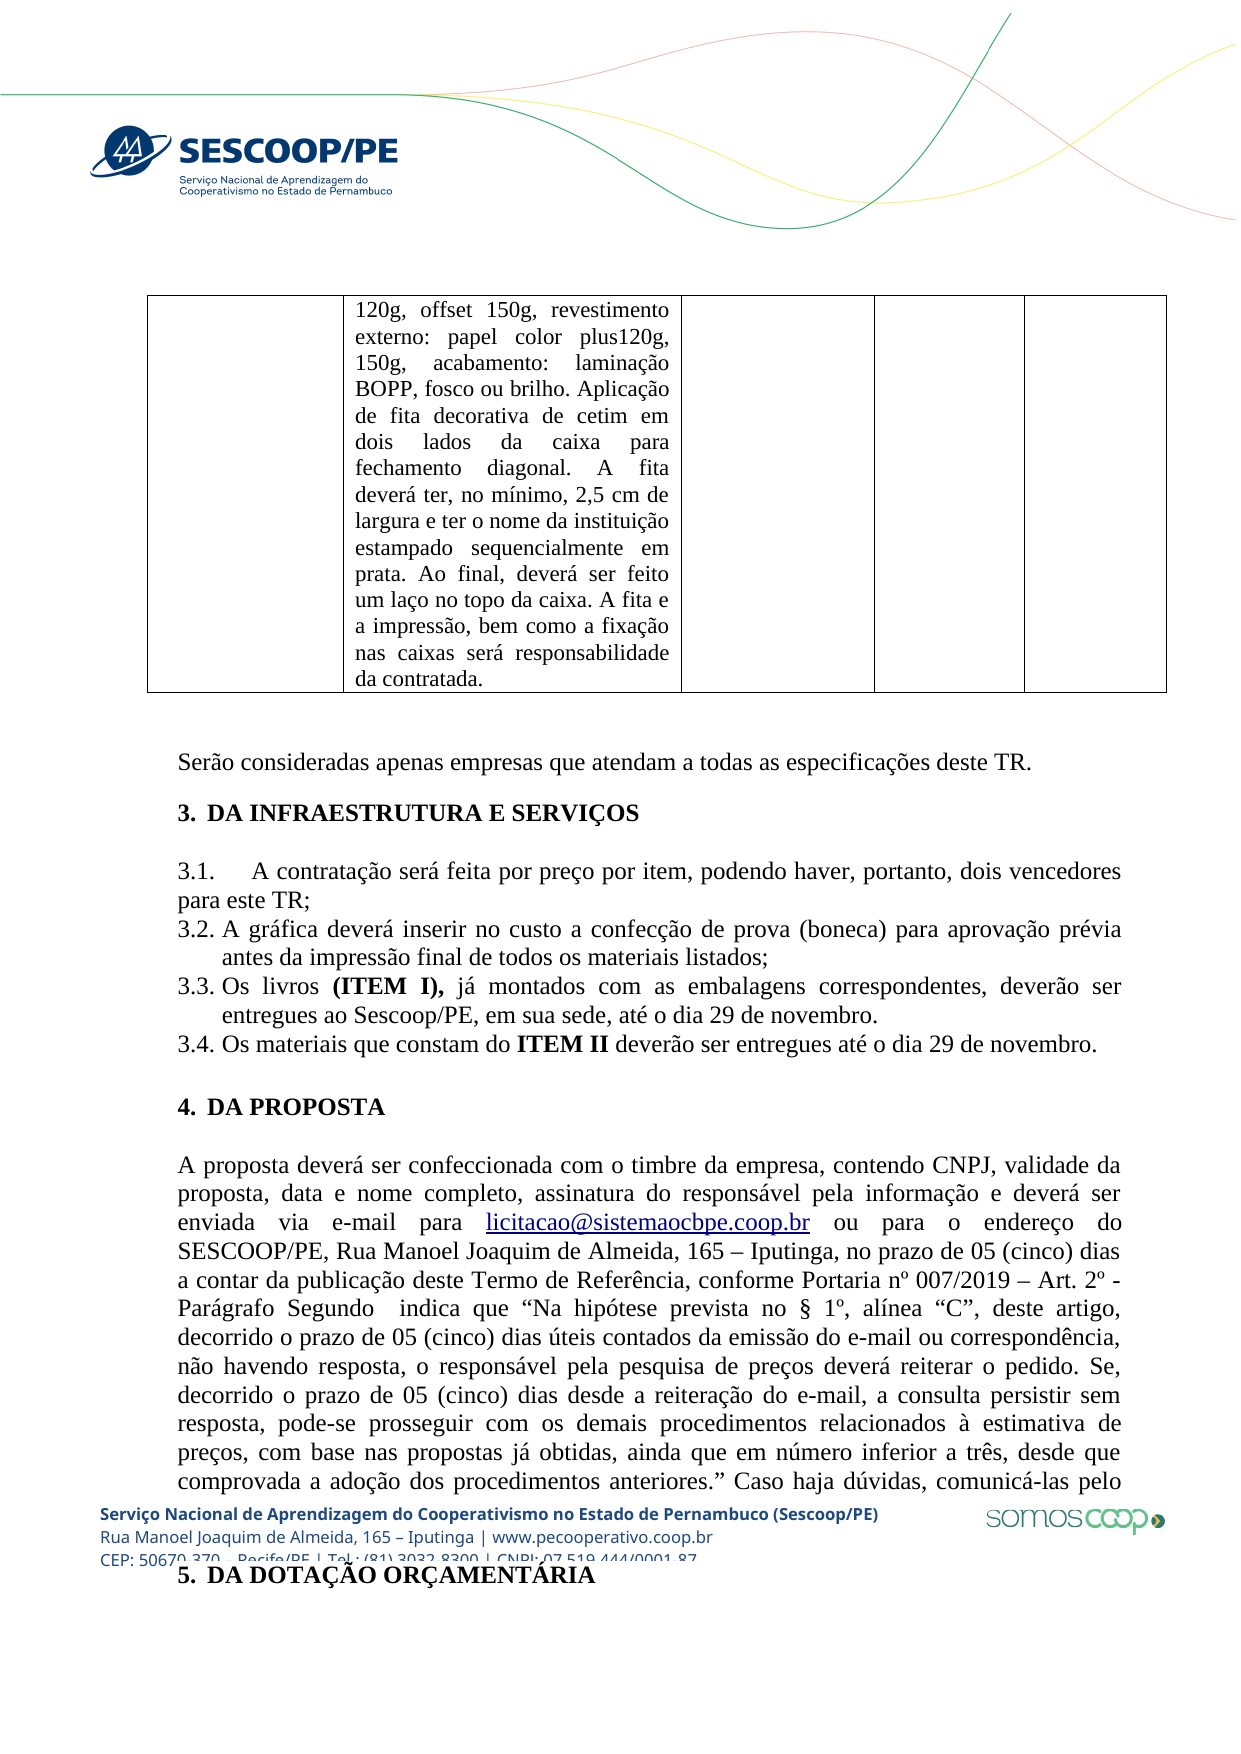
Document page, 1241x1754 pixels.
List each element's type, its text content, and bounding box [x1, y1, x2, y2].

list DA PROPOSTA [177, 1094, 1128, 1121]
table_cell [875, 309, 1024, 692]
list Os livros (ITEM I), já montados com as embalagens correspondentes, deverão ser entregues ao Sescoop/PE, em sua sede, até o dia 29 de novembro. [177, 971, 1122, 1029]
table_cell 100 [682, 309, 874, 692]
text Serão consideradas apenas empresas que atendam a todas as especificações deste TR. [177, 747, 1063, 775]
text A proposta deverá ser confeccionada com o timbre da empresa, contendo CNPJ, validade da proposta, data e nome completo, assinatura do responsável pela informação e deverá ser enviada via e-mail para licitacao@sistemaocbpe.coop.br ou para o endereço do SESCOOP/PE, Rua Manoel Joaquim de Almeida, 165 – Iputinga, no prazo de 05 (cinco) dias a contar da publicação deste Termo de Referência, conforme Portaria nº 007/2019 – Art. 2º - Parágrafo Segundo indica que “Na hipótese prevista no § 1º, alínea “C”, deste artigo, decorrido o prazo de 05 (cinco) dias úteis contados da emissão do e-mail ou correspondência, não havendo resposta, o responsável pela pesquisa de preços deverá reiterar o pedido. Se, decorrido o prazo de 05 (cinco) dias desde a reiteração do e-mail, a consulta persistir sem resposta, pode-se prosseguir com os demais procedimentos relacionados à estimativa de preços, com base nas propostas já obtidas, ainda que em número inferior a três, desde que comprovada a adoção dos procedimentos anteriores.” Caso haja dúvidas, comunicá-las pelo telefone: (81) 3032.8320. [177, 1150, 1122, 1523]
table_cell [1025, 309, 1166, 692]
list A gráfica deverá inserir no custo a confecção de prova (boneca) para aprovação prévia antes da impressão final de todos os materiais listados; [177, 914, 1122, 971]
table_cell [148, 309, 343, 692]
list A contratação será feita por preço por item, podendo haver, portanto, dois vencedores para este TR; [177, 856, 1122, 914]
list DA DOTAÇÃO ORÇAMENTÁRIA [177, 1561, 1128, 1589]
table_cell Caixa cartonada branca com impressão colorida somente na tampa móvel (separada) e laterais da mesma. Laminação fosca e verniz localizado. Tamanho 22 cm X 22 cm, quadrada, com 8 cm de altura, papel panamá 1.7mm, forro interno: papel color plus 120g, offset 150g, revestimento externo: papel color plus120g, 150g, acabamento: laminação BOPP, fosco ou brilho. Aplicação de fita decorativa de cetim em dois lados da caixa para fechamento diagonal. A fita deverá ter, no mínimo, 2,5 cm de largura e ter o nome da instituição estampado sequencialmente em prata. Ao final, deverá ser feito um laço no topo da caixa. A fita e a impressão, bem como a fixação nas caixas será responsabilidade da contratada. [344, 309, 681, 692]
list Os materiais que constam do ITEM II deverão ser entregues até o dia 29 de novembro. [177, 1029, 1122, 1057]
list DA INFRAESTRUTURA E SERVIÇOS [177, 800, 1128, 827]
